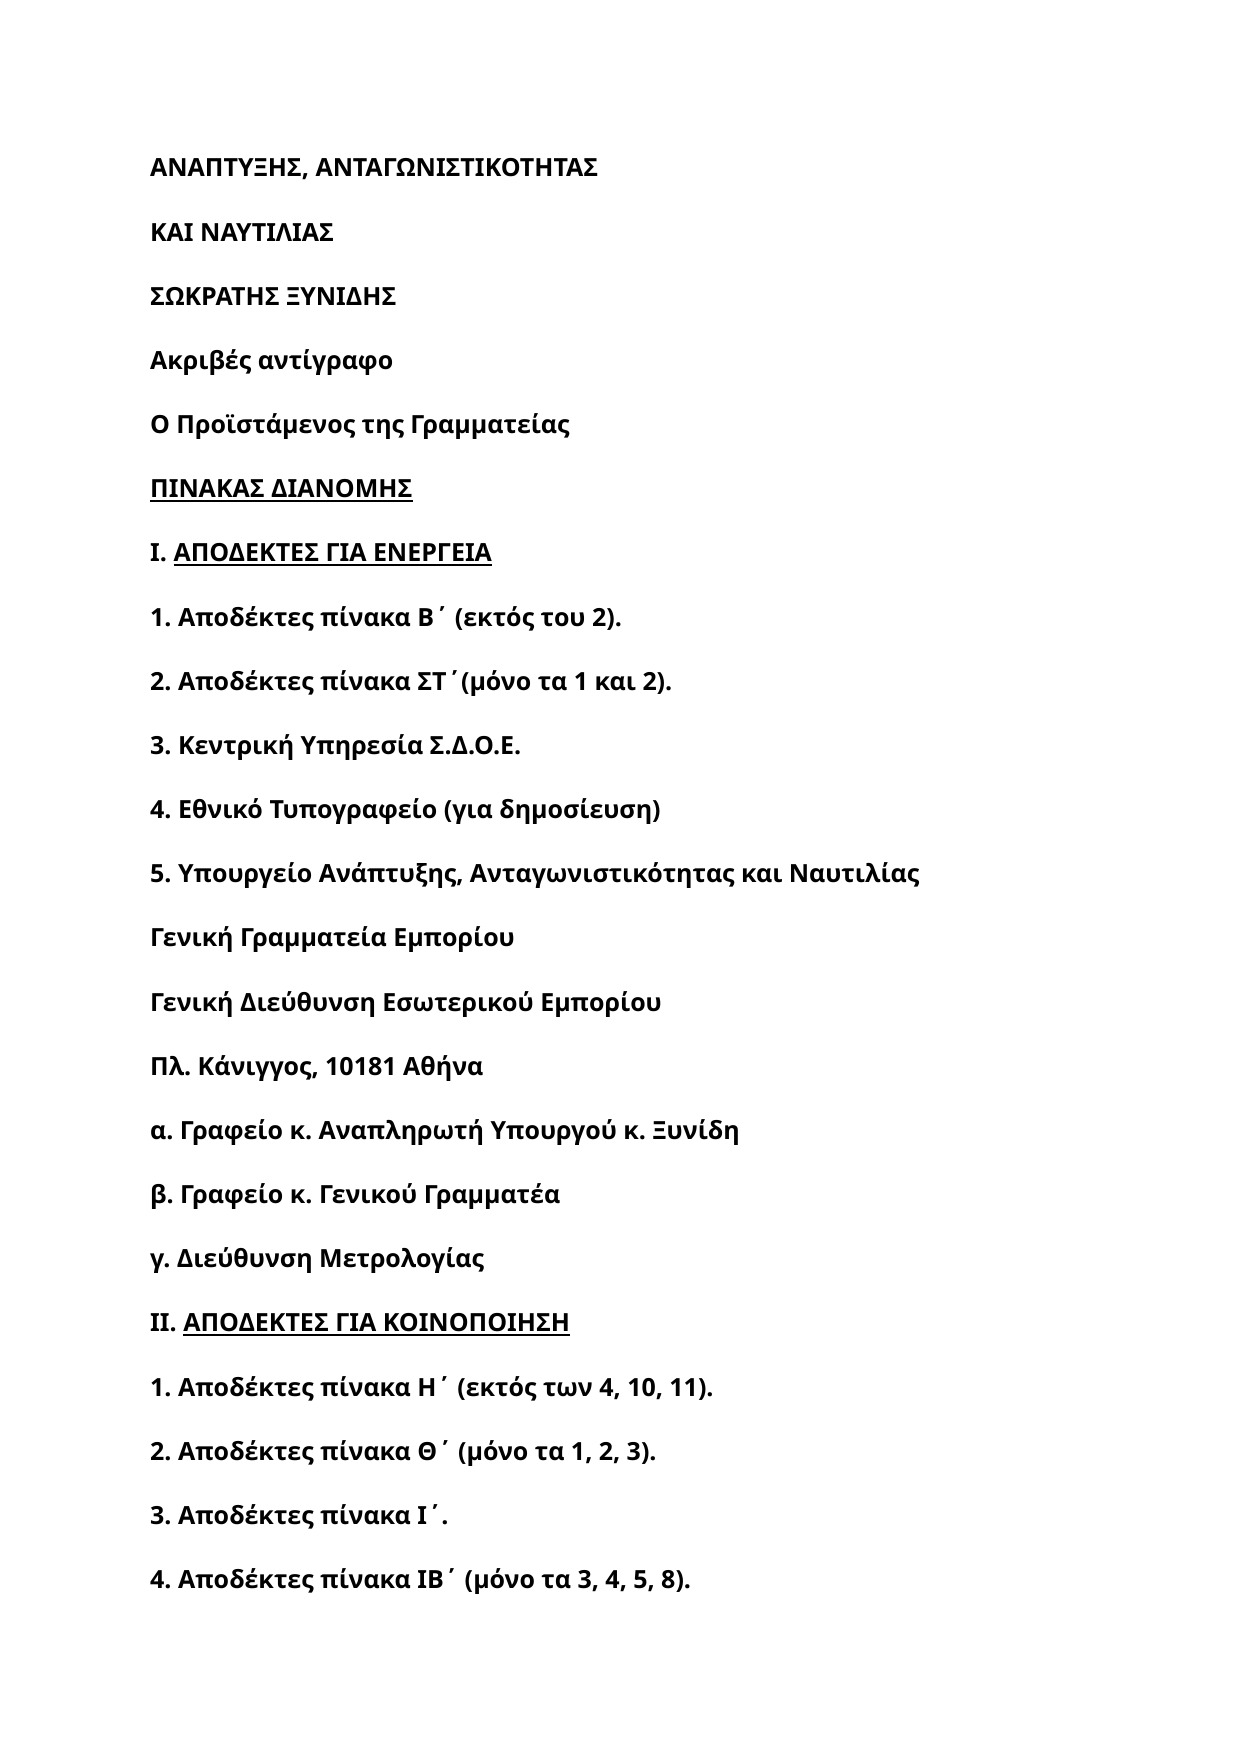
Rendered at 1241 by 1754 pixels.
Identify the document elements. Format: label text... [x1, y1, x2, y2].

text Γενική Γραμματεία Εμπορίου [150, 920, 1090, 954]
text β. Γραφείο κ. Γενικού Γραμματέα [150, 1177, 1090, 1211]
text ΠΙΝΑΚΑΣ ΔΙΑΝΟΜΗΣ [150, 471, 1090, 505]
text 4. Εθνικό Τυπογραφείο (για δημοσίευση) [150, 792, 1090, 826]
text 4. Αποδέκτες πίνακα ΙΒ΄ (μόνο τα 3, 4, 5, 8). [150, 1562, 1090, 1596]
text 2. Αποδέκτες πίνακα Θ΄ (μόνο τα 1, 2, 3). [150, 1433, 1090, 1467]
text 1. Αποδέκτες πίνακα Β΄ (εκτός του 2). [150, 599, 1090, 633]
text ΣΩΚΡΑΤΗΣ ΞΥΝΙΔΗΣ [150, 278, 1090, 312]
text Ακριβές αντίγραφο [150, 342, 1090, 377]
text ΚΑΙ ΝΑΥΤΙΛΙΑΣ [150, 214, 1090, 248]
text ΑΝΑΠΤΥΞΗΣ, ΑΝΤΑΓΩΝΙΣΤΙΚΟΤΗΤΑΣ [150, 150, 1090, 184]
text α. Γραφείο κ. Αναπληρωτή Υπουργού κ. Ξυνίδη [150, 1112, 1090, 1147]
text 3. Κεντρική Υπηρεσία Σ.Δ.Ο.Ε. [150, 727, 1090, 762]
text γ. Διεύθυνση Μετρολογίας [150, 1241, 1090, 1275]
text 2. Αποδέκτες πίνακα ΣΤ΄(μόνο τα 1 και 2). [150, 663, 1090, 697]
text Γενική Διεύθυνση Εσωτερικού Εμπορίου [150, 984, 1090, 1018]
text Ο Προϊστάμενος της Γραμματείας [150, 407, 1090, 441]
text Πλ. Κάνιγγος, 10181 Αθήνα [150, 1048, 1090, 1082]
text 1. Αποδέκτες πίνακα Η΄ (εκτός των 4, 10, 11). [150, 1369, 1090, 1403]
text 5. Υπουργείο Ανάπτυξης, Ανταγωνιστικότητας και Ναυτιλίας [150, 856, 1090, 890]
text Ι. ΑΠΟΔΕΚΤΕΣ ΓΙΑ ΕΝΕΡΓΕΙΑ [150, 535, 1090, 569]
text 3. Αποδέκτες πίνακα Ι΄. [150, 1497, 1090, 1532]
text ΙΙ. ΑΠΟΔΕΚΤΕΣ ΓΙΑ ΚΟΙΝΟΠΟΙΗΣΗ [150, 1305, 1090, 1339]
